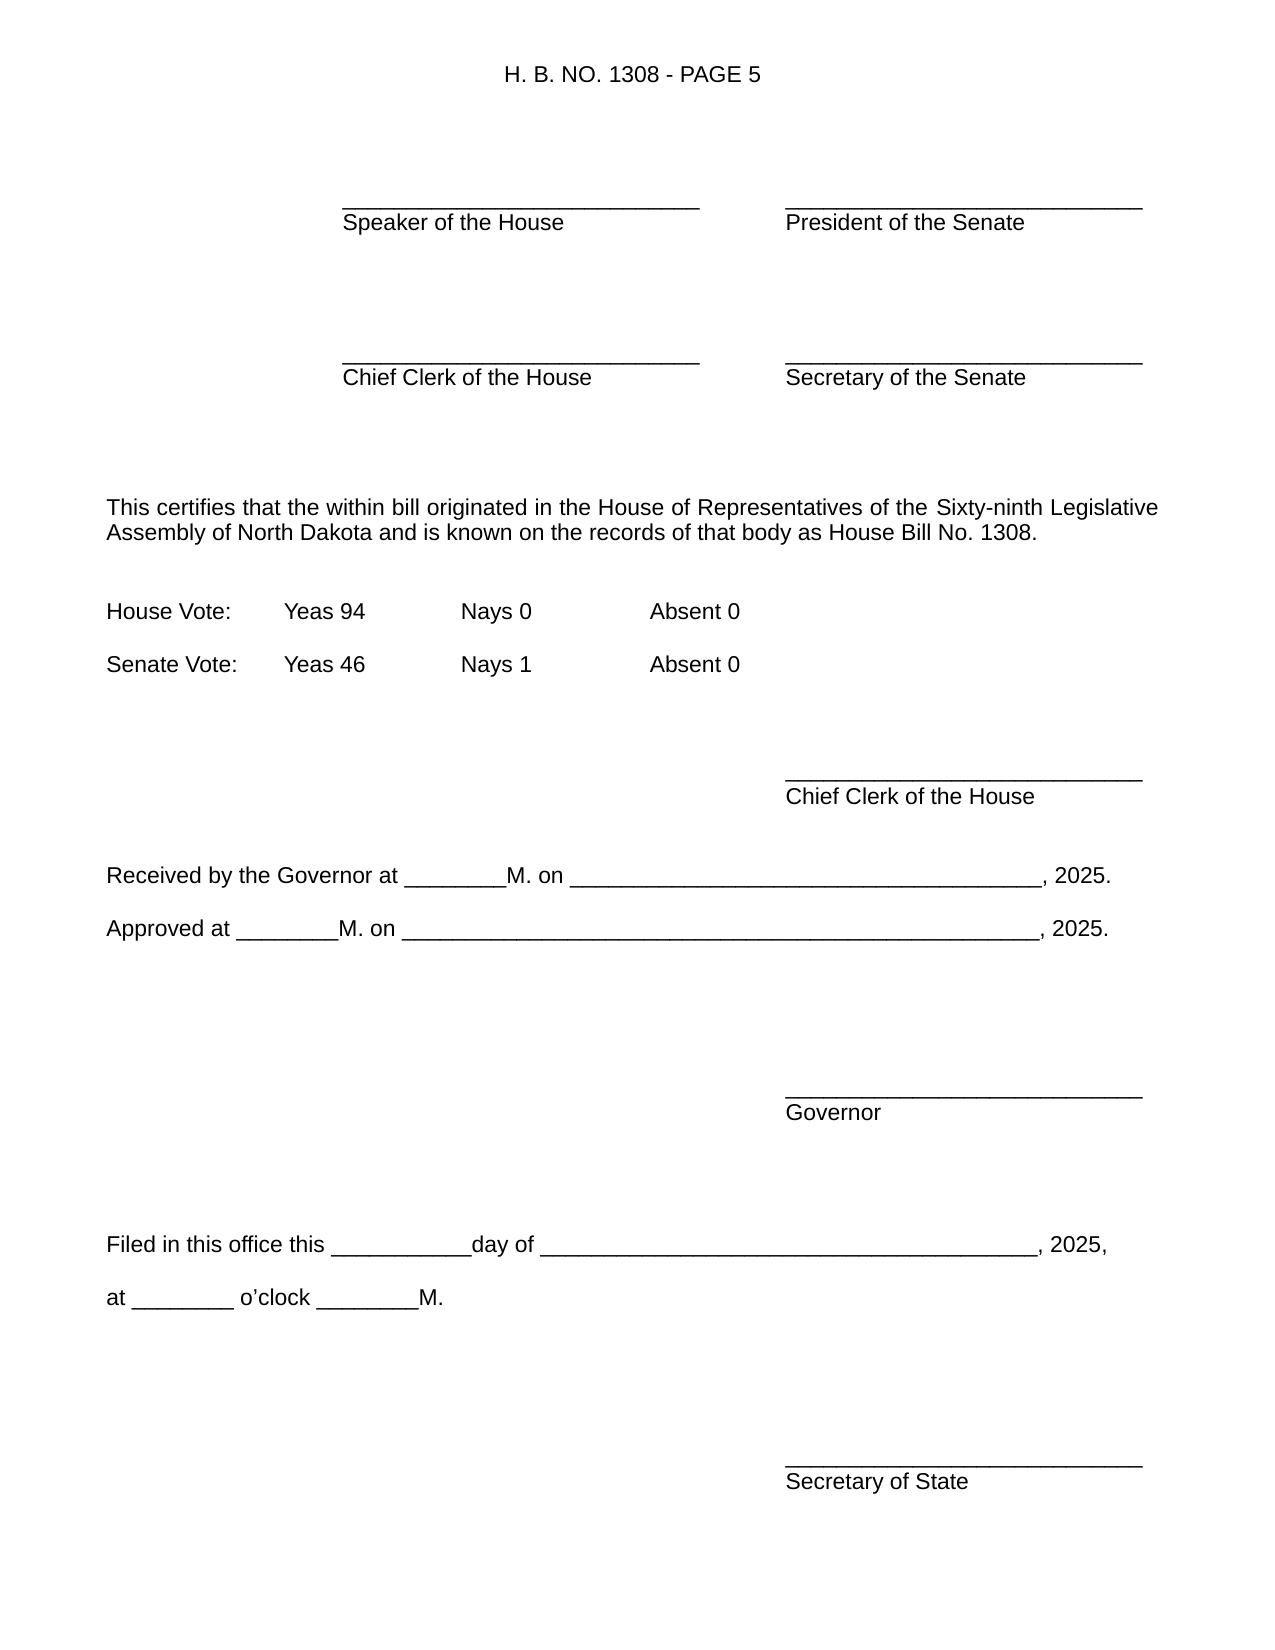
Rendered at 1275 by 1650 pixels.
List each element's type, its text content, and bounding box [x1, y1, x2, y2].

text Chief Clerk of the House [106, 783, 1158, 809]
text House Vote: Yeas 94 Nays 0 Absent 0 [106, 598, 1158, 625]
text ____________________________ [106, 1073, 1158, 1099]
text ____________________________ ____________________________ [106, 341, 1158, 366]
text ____________________________ [106, 756, 1158, 783]
text ____________________________ ____________________________ [106, 186, 1158, 211]
text Filed in this office this ___________day of _______________________________________, 2025, [106, 1231, 1158, 1257]
text Governor [106, 1099, 1158, 1125]
text Senate Vote: Yeas 46 Nays 1 Absent 0 [106, 651, 1158, 677]
text Approved at ________M. on __________________________________________________, 2025. [106, 914, 1158, 941]
text Received by the Governor at ________M. on _____________________________________, 2025. [106, 862, 1158, 888]
text Secretary of State [106, 1468, 1158, 1494]
text at ________ o’clock ________M. [106, 1283, 1158, 1310]
text This certifies that the within bill originated in the House of Representatives of the Sixty-ninth Legislative Assembly of North Dakota and is known on the records of that body as House Bill No. 1308. [106, 496, 1158, 546]
text Chief Clerk of the House Secretary of the Senate [106, 366, 1158, 391]
text ____________________________ [106, 1442, 1158, 1468]
text Speaker of the House President of the Senate [106, 211, 1158, 236]
